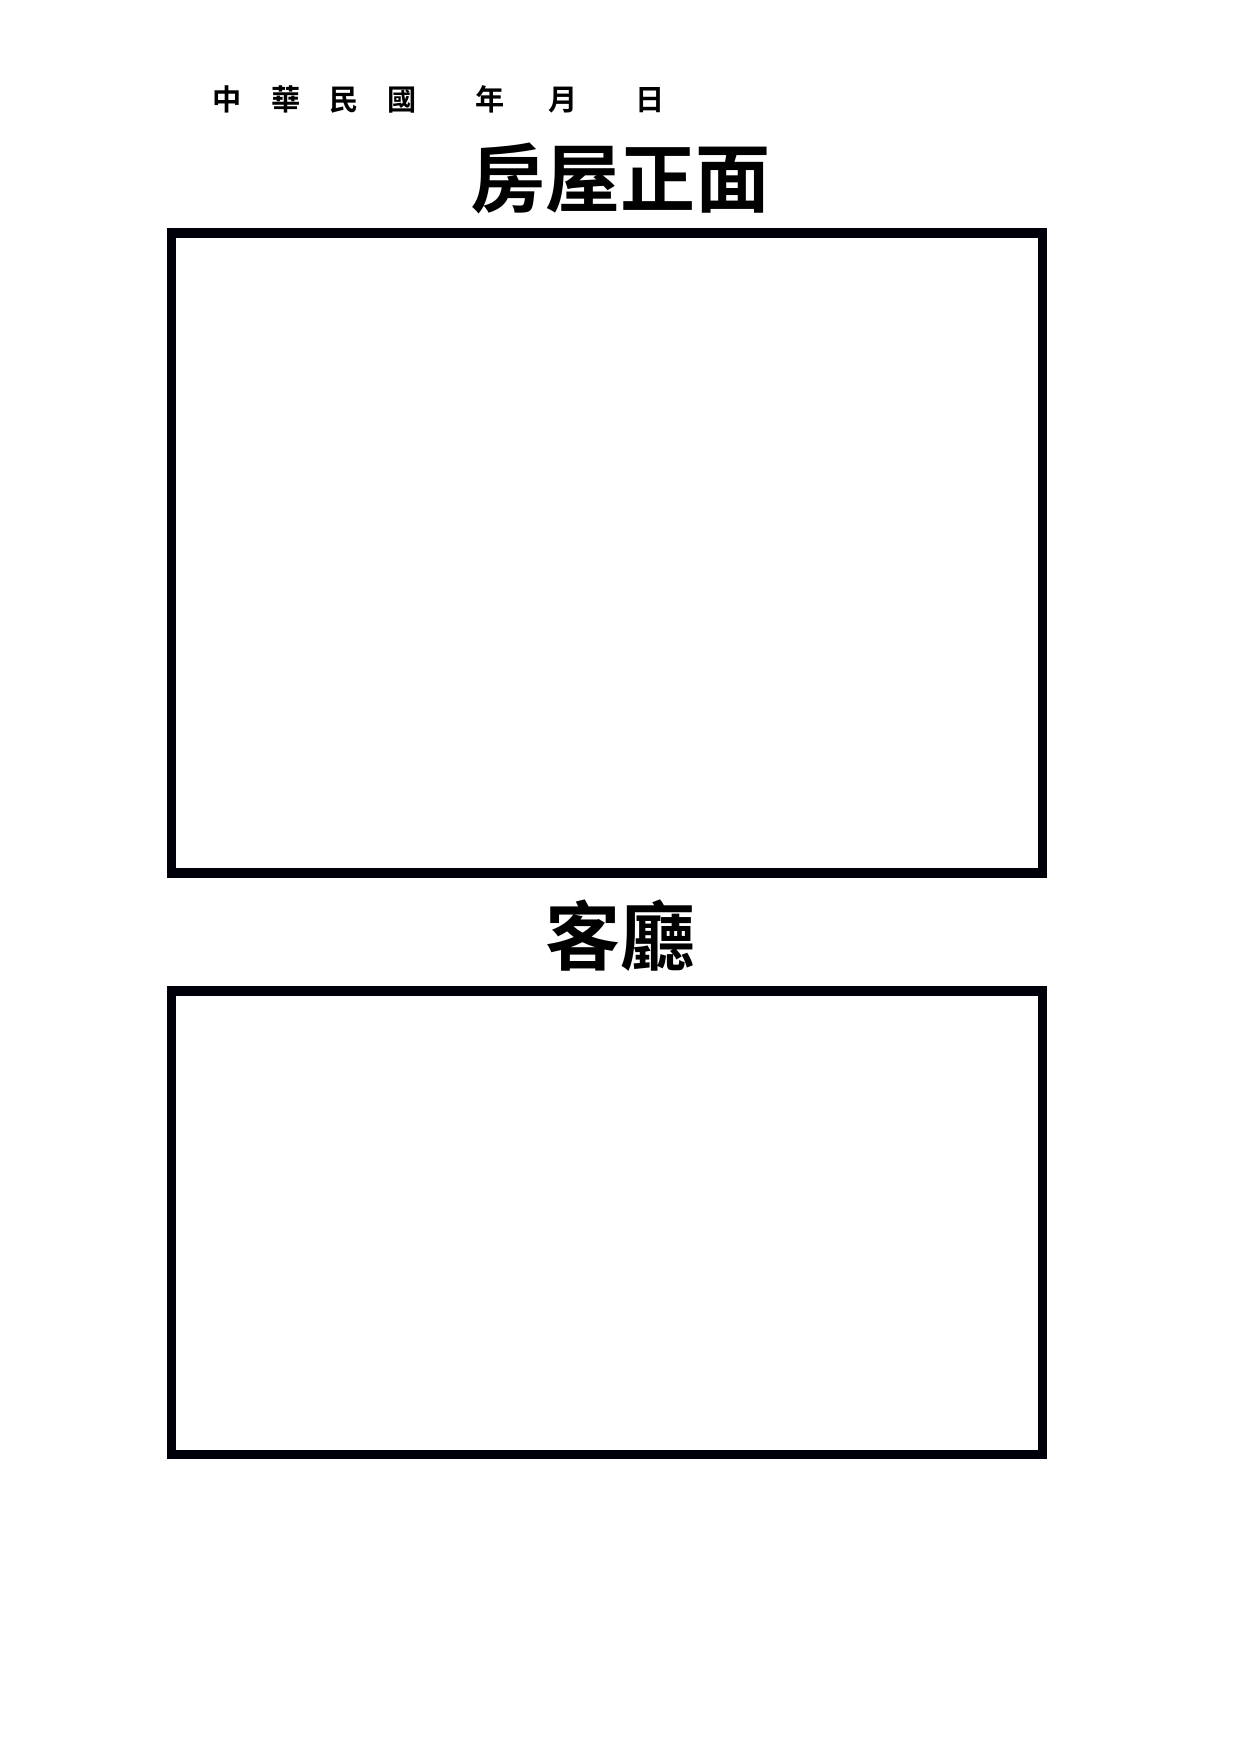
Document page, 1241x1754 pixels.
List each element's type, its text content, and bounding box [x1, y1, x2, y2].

table_header [176, 996, 1038, 1450]
table_header [176, 238, 1038, 868]
text 中 華 民 國 年 月 日 [212, 74, 1028, 120]
text 客廳 [187, 878, 1053, 986]
text 房屋正面 [187, 120, 1053, 228]
